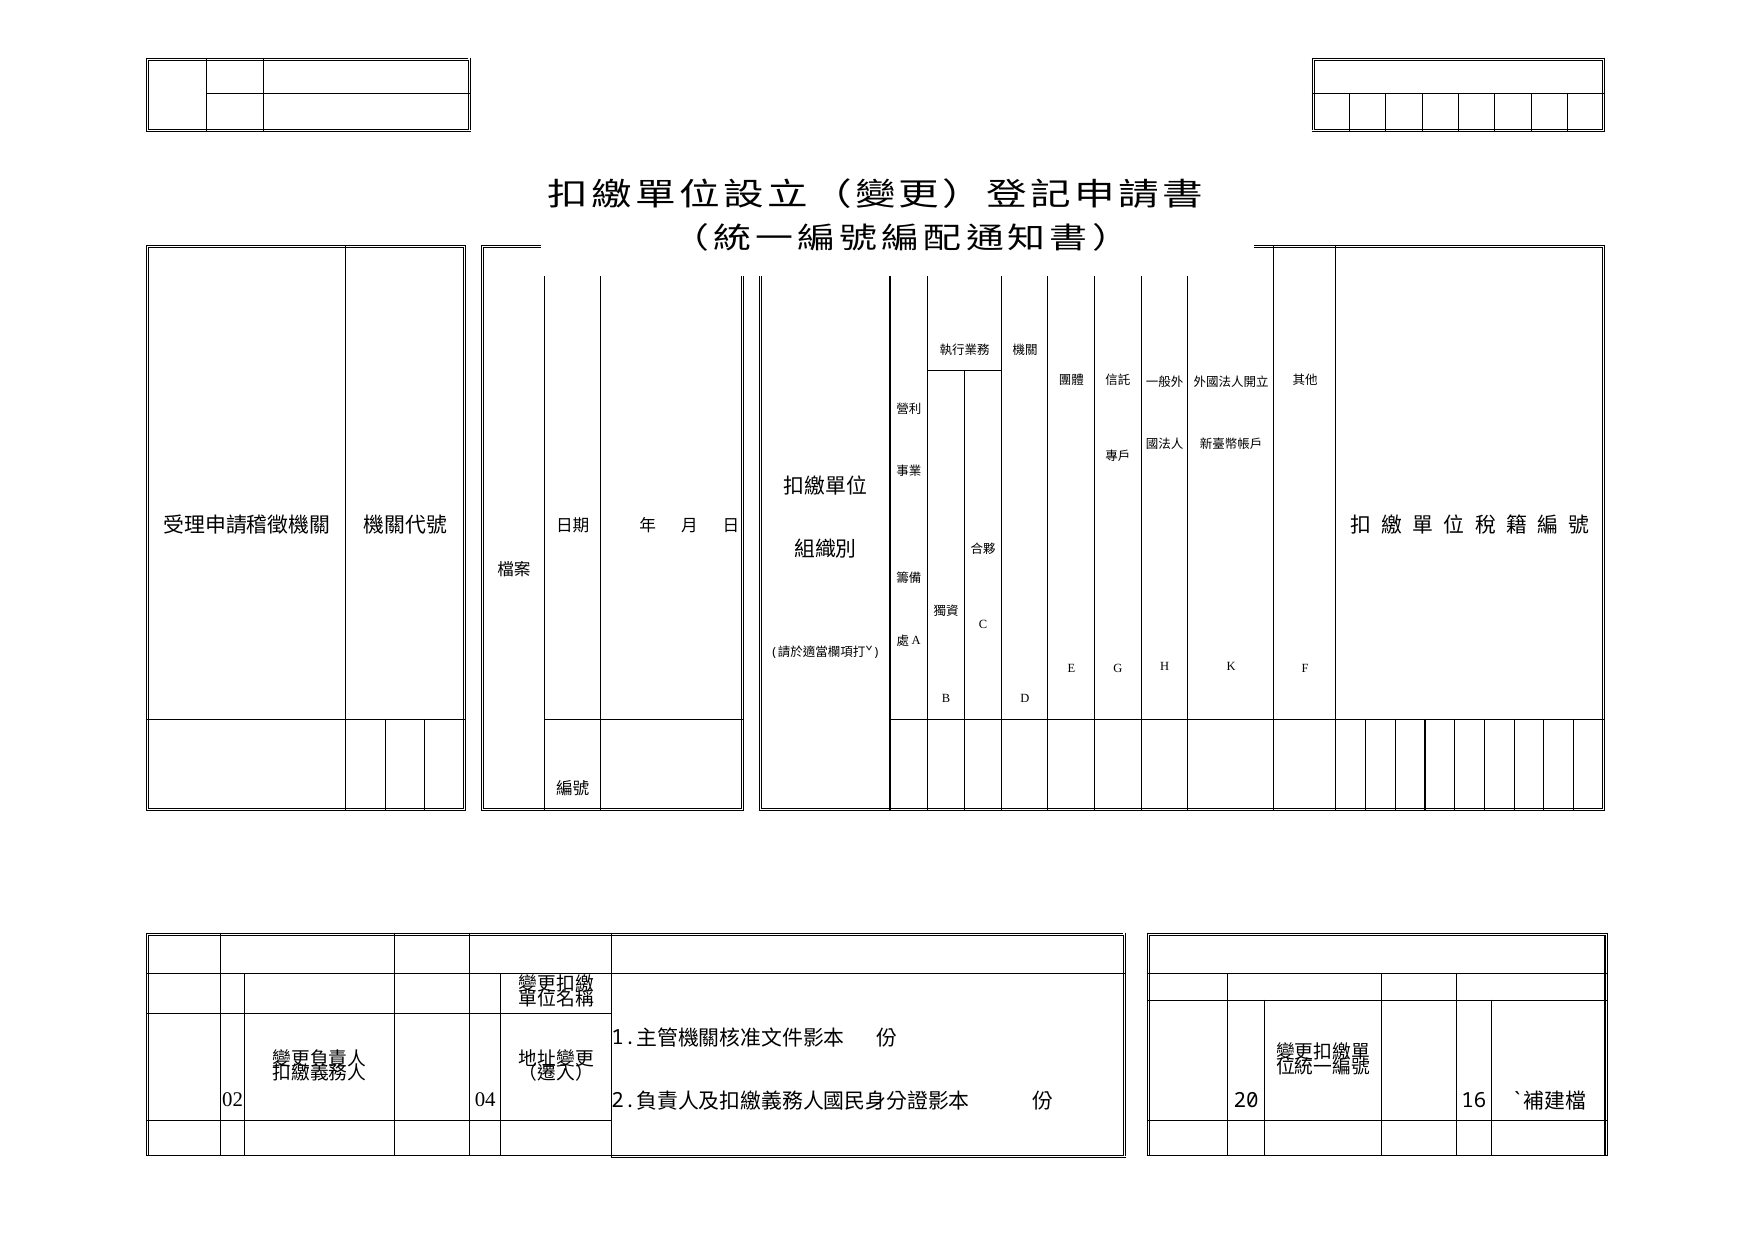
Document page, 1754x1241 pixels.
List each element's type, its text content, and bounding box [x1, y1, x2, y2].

table_cell [965, 720, 1001, 808]
table_cell [149, 1014, 220, 1120]
table_header [471, 59, 1312, 128]
table_cell [1568, 94, 1602, 128]
table_cell [1274, 720, 1335, 808]
table_cell [1142, 720, 1187, 808]
table_cell [395, 1121, 469, 1154]
table_cell [1426, 720, 1454, 808]
table_cell [1382, 1001, 1456, 1120]
table_cell 變更負責人 扣繳義務人 [245, 1014, 394, 1120]
table_header 一般外國法人 H [1142, 276, 1187, 719]
table_header 營利事業 籌備處A [891, 276, 927, 719]
table_cell 獨資 B [928, 371, 964, 719]
table_cell [346, 720, 385, 808]
table_cell `` [1150, 1121, 1227, 1154]
table_cell 編號 [545, 720, 600, 808]
table_cell 17 [1228, 1121, 1264, 1154]
table_cell [1002, 720, 1047, 808]
table_header 稽 徵 機 關 變 更 登 記 說 明 [1150, 936, 1604, 973]
table_header [1126, 934, 1147, 1154]
table_header 扣 繳 單 位 稅 籍 編 號 [1336, 248, 1602, 719]
table_cell [1382, 1121, 1456, 1154]
table_cell [1423, 94, 1458, 128]
table_cell [1455, 720, 1484, 808]
table_cell [149, 720, 345, 808]
table_cell [1515, 720, 1543, 808]
table_header 團體 E [1048, 276, 1094, 719]
table_cell 合夥 C [965, 371, 1001, 719]
table_cell [1574, 720, 1602, 808]
table_cell [1315, 94, 1349, 128]
table_header 附 件 [612, 936, 1123, 973]
text 扣繳單位設立（變更）登記申請書 [547, 169, 1254, 214]
table_cell 04 [470, 1014, 500, 1120]
table_cell [1188, 720, 1273, 808]
table_cell 03 [470, 974, 500, 1012]
table_header 打ˇ處 [149, 936, 220, 973]
table_cell [470, 1121, 500, 1154]
table_cell 地址變更 （遷入） [501, 1014, 611, 1120]
table_header [744, 276, 759, 808]
table_cell [928, 720, 964, 808]
table_cell [395, 1014, 469, 1120]
table_cell 1.主管機關核准文件影本 份 2.負責人及扣繳義務人國民身分證影本 份 3.所在地房屋稅單影本，如為承租房屋請加附租賃合約書影本。 4.執行業務及其他所得者註銷時請檢附業務狀況調查紀錄表乙份。 [612, 974, 1123, 1154]
table_header 外國法人開立新臺幣帳戶 K [1188, 248, 1273, 719]
table_cell [149, 1121, 220, 1154]
table_cell [425, 720, 463, 808]
table_cell [1544, 720, 1573, 808]
table_cell [149, 974, 220, 1012]
table_cell 打ˇ處 [1150, 974, 1227, 999]
table_cell [1095, 720, 1141, 808]
table_header 扣 繳 單 位 統 一 編 號 [1315, 61, 1602, 93]
table_header 其他 F [1274, 248, 1335, 719]
table_cell [1459, 94, 1494, 128]
table_cell [1386, 94, 1422, 128]
table_header 檔案 [484, 248, 544, 808]
table_cell [1485, 720, 1514, 808]
table_header 執行業務 [928, 276, 1001, 370]
table_cell [601, 720, 741, 808]
table_cell [264, 94, 468, 128]
table_cell 打ˇ處 [1382, 974, 1456, 999]
table_cell 登記原因 [1457, 974, 1604, 999]
table_cell [1396, 720, 1424, 808]
table_cell 11 [221, 1121, 244, 1154]
table_cell 02 [221, 1014, 244, 1120]
table_cell 49 [1457, 1121, 1491, 1154]
table_cell [1336, 720, 1365, 808]
table_cell [1150, 1001, 1227, 1120]
table_cell [891, 720, 927, 808]
table_header 登記原因 [470, 936, 611, 973]
table_header 扣繳單位 組織別 (請於適當欄項打ˇ) [762, 276, 889, 808]
table_cell 20 [1228, 1001, 1264, 1120]
table_header 受理申請稽徵機關 [149, 248, 345, 719]
table_cell 登記原因 [1228, 974, 1381, 999]
table_cell [1048, 720, 1094, 808]
table_header 日期 [545, 276, 600, 719]
table_header 打ˇ處 [395, 936, 469, 973]
table_header 收件 [149, 61, 206, 128]
text （統一編號編配通知書） [547, 214, 1254, 257]
table_cell 16 [1457, 1001, 1491, 1120]
table_cell `補建檔 [1492, 1001, 1604, 1120]
table_cell 變更扣繳單 位統一編號 [1265, 1001, 1381, 1120]
table_header 信託 專戶 G [1095, 276, 1141, 719]
table_cell [1366, 720, 1395, 808]
table_cell [1350, 94, 1385, 128]
table_header 年 月 日 [264, 61, 468, 93]
table_cell 撤銷登記 [1265, 1121, 1381, 1154]
table_cell [1495, 94, 1531, 128]
table_cell 註銷登記 [245, 1121, 394, 1154]
table_cell [501, 1121, 611, 1154]
table_header [466, 245, 481, 808]
table_header 登 記 原 因 [221, 936, 394, 973]
table_header 年 月 日 [601, 276, 741, 719]
table_cell 編號 [207, 94, 263, 128]
table_cell 01 [221, 974, 244, 1012]
table_cell [395, 974, 469, 1012]
table_cell [1532, 94, 1567, 128]
table_header 日期 [207, 61, 263, 93]
table_cell 變更扣繳 單位名稱 [501, 974, 611, 1012]
table_cell 資料釐正 [1492, 1121, 1604, 1154]
table_header 機關 D [1002, 276, 1047, 719]
table_header 機關代號 [346, 248, 463, 719]
table_cell [386, 720, 424, 808]
table_cell 設立登記 [245, 974, 394, 1012]
